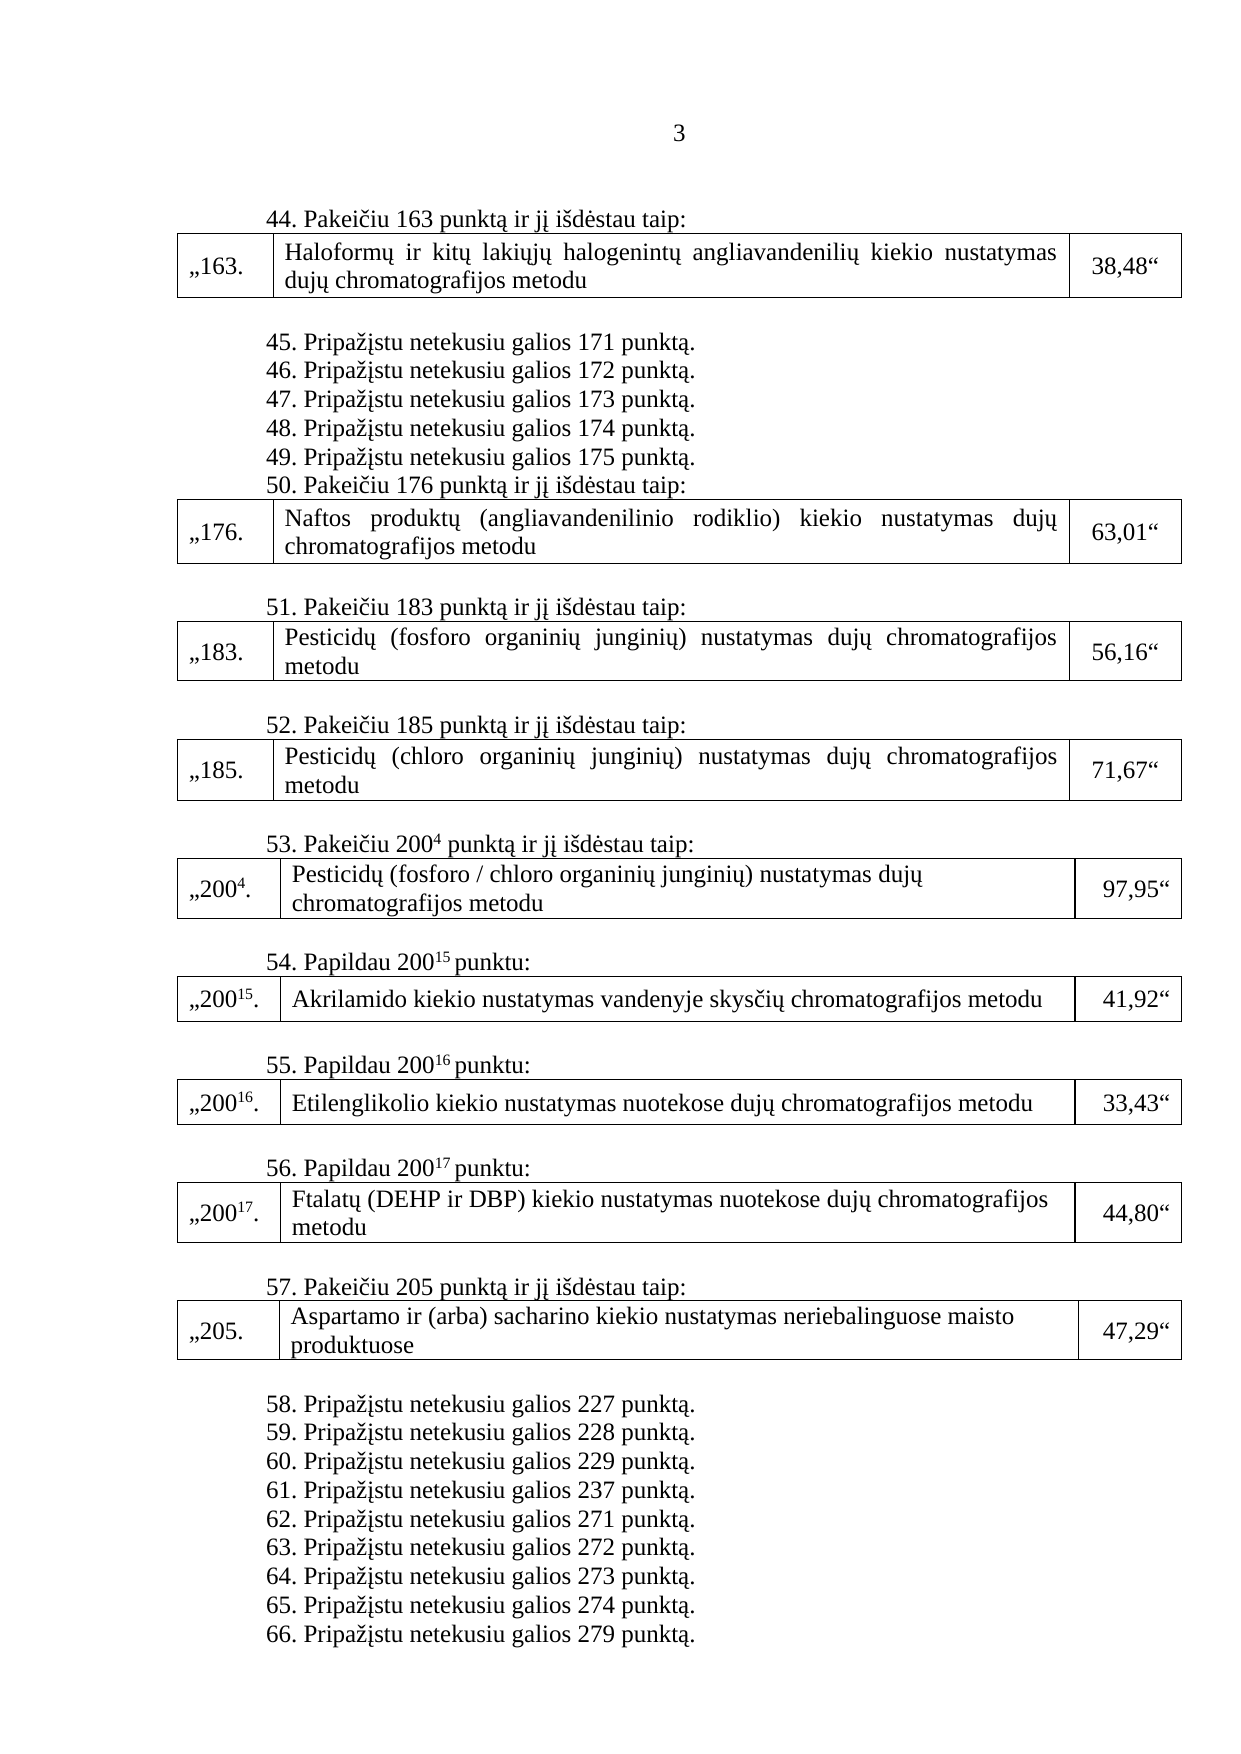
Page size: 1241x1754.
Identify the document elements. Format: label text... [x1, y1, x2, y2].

text 52. Pakeičiu 185 punktą ir jį išdėstau taip: [191, 710, 1181, 739]
table_header „185. [178, 740, 273, 799]
table_header „176. [178, 500, 273, 563]
text 56. Papildau 20017 punktu: [177, 1153, 1181, 1182]
text 66. Pripažįstu netekusiu galios 279 punktą. [177, 1619, 1181, 1647]
table_header 33,43“ [1076, 1080, 1181, 1124]
text 55. Papildau 20016 punktu: [177, 1051, 1181, 1079]
text 60. Pripažįstu netekusiu galios 229 punktą. [177, 1446, 1181, 1475]
text 62. Pripažįstu netekusiu galios 271 punktą. [177, 1504, 1181, 1532]
text 64. Pripažįstu netekusiu galios 273 punktą. [177, 1561, 1181, 1590]
table_header „163. [178, 234, 273, 297]
table_header 97,95“ [1076, 859, 1181, 918]
table_header „183. [178, 622, 273, 680]
table_header Naftos produktų (angliavandenilinio rodiklio) kiekio nustatymas dujų chromatografijos metodu [274, 500, 1069, 563]
text 47. Pripažįstu netekusiu galios 173 punktą. [177, 384, 1181, 413]
text 65. Pripažįstu netekusiu galios 274 punktą. [177, 1590, 1181, 1619]
table_header „20016. [178, 1080, 280, 1124]
table_header „2004. [178, 859, 280, 918]
text 50. Pakeičiu 176 punktą ir jį išdėstau taip: [191, 470, 1181, 499]
text 58. Pripažįstu netekusiu galios 227 punktą. [177, 1389, 1181, 1417]
table_header 38,48“ [1070, 234, 1181, 297]
text 53. Pakeičiu 2004 punktą ir jį išdėstau taip: [177, 829, 1181, 858]
table_header „20015. [178, 977, 280, 1021]
text 51. Pakeičiu 183 punktą ir jį išdėstau taip: [191, 592, 1181, 621]
text 45. Pripažįstu netekusiu galios 171 punktą. [177, 327, 1181, 355]
text 46. Pripažįstu netekusiu galios 172 punktą. [177, 355, 1181, 384]
text 44. Pakeičiu 163 punktą ir jį išdėstau taip: [191, 204, 1181, 233]
table_header Pesticidų (chloro organinių junginių) nustatymas dujų chromatografijos metodu [274, 740, 1069, 799]
text 54. Papildau 20015 punktu: [177, 947, 1181, 976]
text 57. Pakeičiu 205 punktą ir jį išdėstau taip: [177, 1272, 1181, 1300]
table_header Ftalatų (DEHP ir DBP) kiekio nustatymas nuotekose dujų chromatografijos metodu [281, 1183, 1074, 1242]
table_header „20017. [178, 1183, 280, 1242]
text 49. Pripažįstu netekusiu galios 175 punktą. [177, 442, 1181, 470]
text 59. Pripažįstu netekusiu galios 228 punktą. [177, 1417, 1181, 1446]
table_header 56,16“ [1070, 622, 1181, 680]
text 48. Pripažįstu netekusiu galios 174 punktą. [177, 413, 1181, 442]
text 63. Pripažįstu netekusiu galios 272 punktą. [177, 1532, 1181, 1561]
table_header Pesticidų (fosforo organinių junginių) nustatymas dujų chromatografijos metodu [274, 622, 1069, 680]
text 61. Pripažįstu netekusiu galios 237 punktą. [177, 1475, 1181, 1504]
table_header Pesticidų (fosforo / chloro organinių junginių) nustatymas dujų chromatografijos metodu [281, 859, 1074, 918]
table_header Etilenglikolio kiekio nustatymas nuotekose dujų chromatografijos metodu [281, 1080, 1074, 1124]
table_header „205. [178, 1301, 279, 1359]
table_header 63,01“ [1070, 500, 1181, 563]
table_header Haloformų ir kitų lakiųjų halogenintų angliavandenilių kiekio nustatymas dujų chromatografijos metodu [274, 234, 1069, 297]
table_header Akrilamido kiekio nustatymas vandenyje skysčių chromatografijos metodu [281, 977, 1074, 1021]
table_header 44,80“ [1076, 1183, 1181, 1242]
table_header 41,92“ [1076, 977, 1181, 1021]
table_header Aspartamo ir (arba) sacharino kiekio nustatymas neriebalinguose maisto produktuose [280, 1301, 1078, 1359]
table_header 47,29“ [1079, 1301, 1181, 1359]
table_header 71,67“ [1070, 740, 1181, 799]
